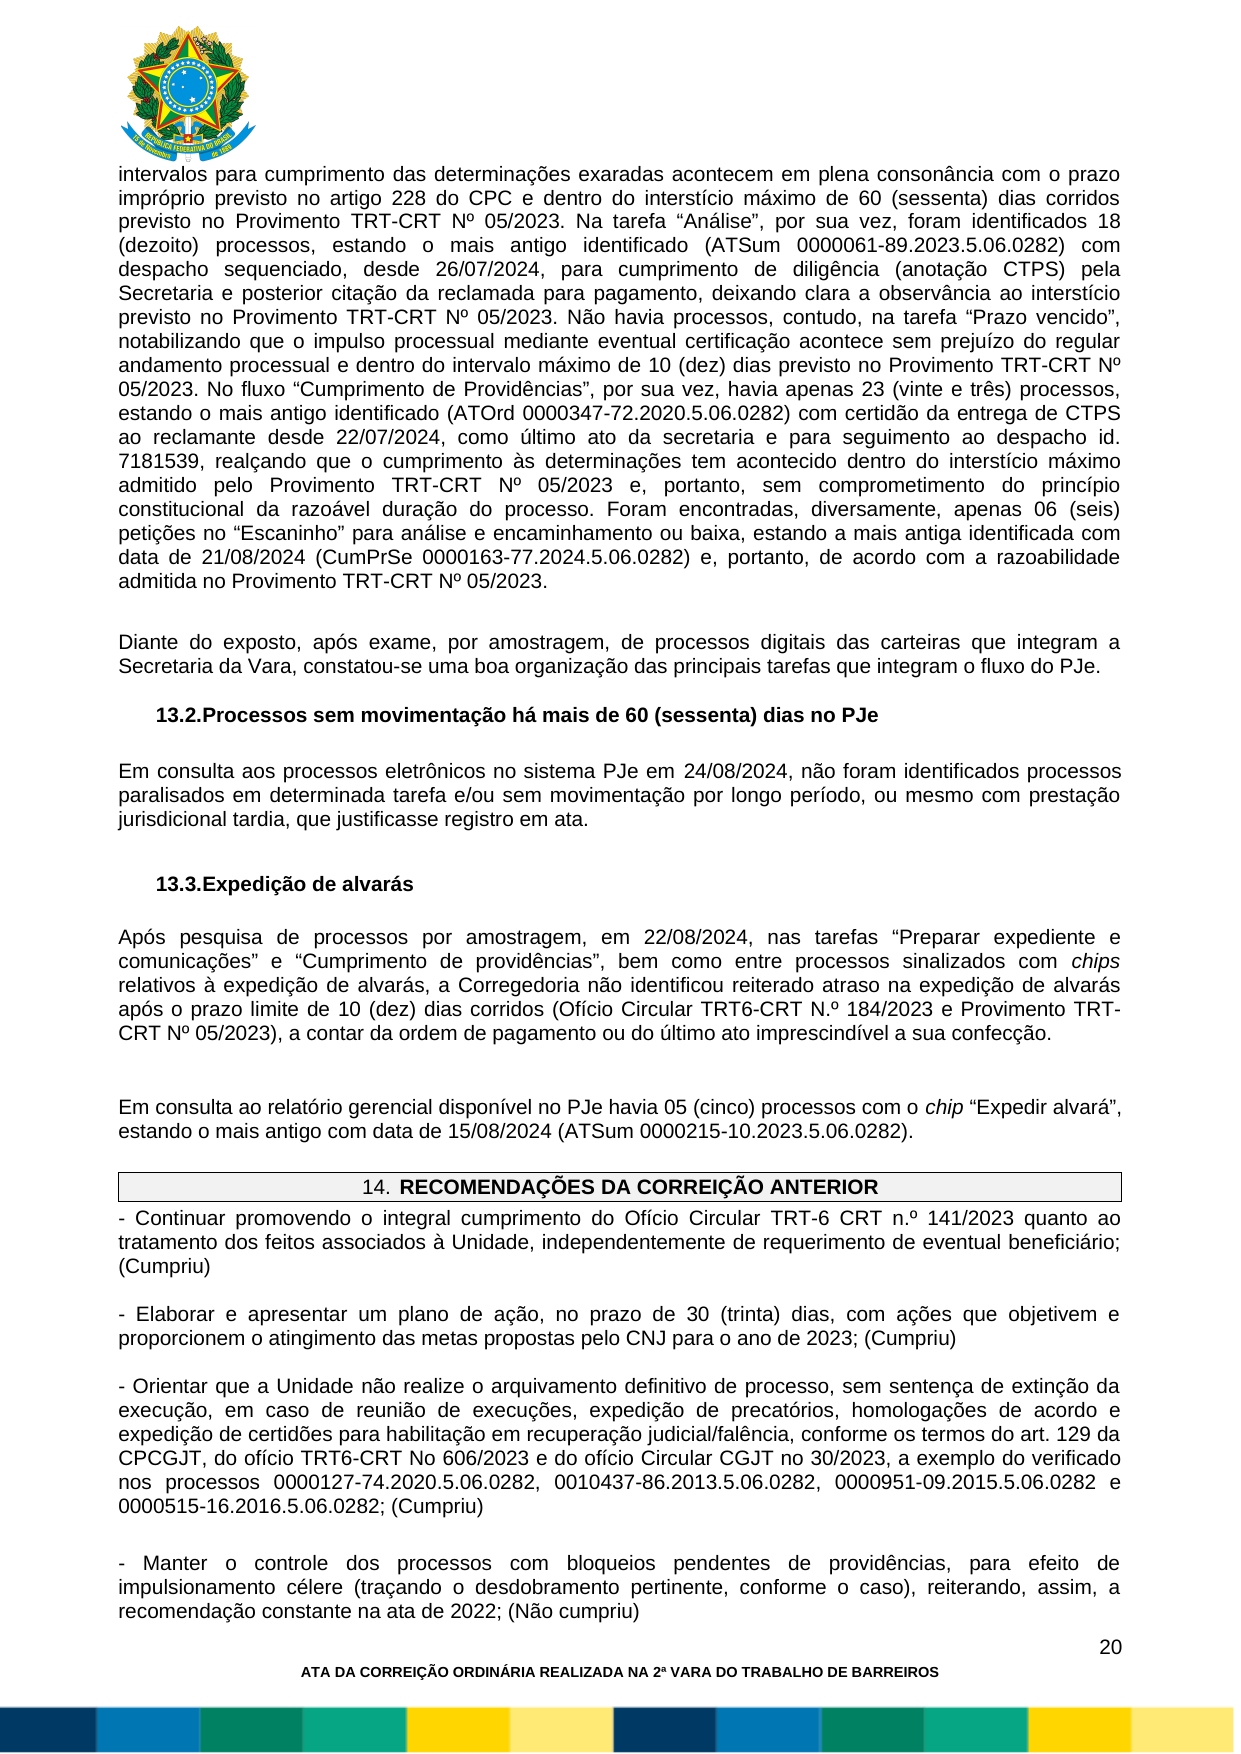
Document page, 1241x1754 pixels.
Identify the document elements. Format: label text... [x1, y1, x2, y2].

text - Continuar promovendo o integral cumprimento do Ofício Circular TRT-6 CRT n.º 141/2023 quanto ao tratamento dos feitos associados à Unidade, independentemente de requerimento de eventual beneficiário; (Cumpriu) [118, 1206, 1122, 1278]
text - Elaborar e apresentar um plano de ação, no prazo de 30 (trinta) dias, com ações que objetivem e proporcionem o atingimento das metas propostas pelo CNJ para o ano de 2023; (Cumpriu) [118, 1302, 1122, 1350]
text Após pesquisa de processos por amostragem, em 22/08/2024, nas tarefas “Preparar expediente e comunicações” e “Cumprimento de providências”, bem como entre processos sinalizados com chips relativos à expedição de alvarás, a Corregedoria não identificou reiterado atraso na expedição de alvarás após o prazo limite de 10 (dez) dias corridos (Ofício Circular TRT6-CRT N.º 184/2023 e Provimento TRT-CRT Nº 05/2023), a contar da ordem de pagamento ou do último ato imprescindível a sua confecção. [118, 925, 1122, 1045]
text - Manter o controle dos processos com bloqueios pendentes de providências, para efeito de impulsionamento célere (traçando o desdobramento pertinente, conforme o caso), reiterando, assim, a recomendação constante na ata de 2022; (Não cumpriu) [118, 1551, 1122, 1623]
text Em consulta ao relatório gerencial disponível no PJe havia 05 (cinco) processos com o chip “Expedir alvará”, estando o mais antigo com data de 15/08/2024 (ATSum 0000215-10.2023.5.06.0282). [118, 1095, 1122, 1143]
text Em consulta aos processos eletrônicos no sistema PJe em 24/08/2024, não foram identificados processos paralisados em determinada tarefa e/ou sem movimentação por longo período, ou mesmo com prestação jurisdicional tardia, que justificasse registro em ata. [118, 759, 1122, 831]
list Processos sem movimentação há mais de 60 (sessenta) dias no PJe [156, 703, 1122, 727]
text intervalos para cumprimento das determinações exaradas acontecem em plena consonância com o prazo impróprio previsto no artigo 228 do CPC e dentro do interstício máximo de 60 (sessenta) dias corridos previsto no Provimento TRT-CRT Nº 05/2023. Na tarefa “Análise”, por sua vez, foram identificados 18 (dezoito) processos, estando o mais antigo identificado (ATSum 0000061-89.2023.5.06.0282) com despacho sequenciado, desde 26/07/2024, para cumprimento de diligência (anotação CTPS) pela Secretaria e posterior citação da reclamada para pagamento, deixando clara a observância ao interstício previsto no Provimento TRT-CRT Nº 05/2023. Não havia processos, contudo, na tarefa “Prazo vencido”, notabilizando que o impulso processual mediante eventual certificação acontece sem prejuízo do regular andamento processual e dentro do intervalo máximo de 10 (dez) dias previsto no Provimento TRT-CRT Nº 05/2023. No fluxo “Cumprimento de Providências”, por sua vez, havia apenas 23 (vinte e três) processos, estando o mais antigo identificado (ATOrd 0000347-72.2020.5.06.0282) com certidão da entrega de CTPS ao reclamante desde 22/07/2024, como último ato da secretaria e para seguimento ao despacho id. 7181539, realçando que o cumprimento às determinações tem acontecido dentro do interstício máximo admitido pelo Provimento TRT-CRT Nº 05/2023 e, portanto, sem comprometimento do princípio constitucional da razoável duração do processo. Foram encontradas, diversamente, apenas 06 (seis) petições no “Escaninho” para análise e encaminhamento ou baixa, estando a mais antiga identificada com data de 21/08/2024 (CumPrSe 0000163-77.2024.5.06.0282) e, portanto, de acordo com a razoabilidade admitida no Provimento TRT-CRT Nº 05/2023. [118, 115, 1122, 593]
list RECOMENDAÇÕES DA CORREIÇÃO ANTERIOR [119, 1173, 1121, 1201]
list Expedição de alvarás [156, 872, 1122, 896]
text Diante do exposto, após exame, por amostragem, de processos digitais das carteiras que integram a Secretaria da Vara, constatou-se uma boa organização das principais tarefas que integram o fluxo do PJe. [118, 630, 1122, 678]
text - Orientar que a Unidade não realize o arquivamento definitivo de processo, sem sentença de extinção da execução, em caso de reunião de execuções, expedição de precatórios, homologações de acordo e expedição de certidões para habilitação em recuperação judicial/falência, conforme os termos do art. 129 da CPCGJT, do ofício TRT6-CRT No 606/2023 e do ofício Circular CGJT no 30/2023, a exemplo do verificado nos processos 0000127-74.2020.5.06.0282, 0010437-86.2013.5.06.0282, 0000951-09.2015.5.06.0282 e 0000515-16.2016.5.06.0282; (Cumpriu) [118, 1374, 1122, 1518]
